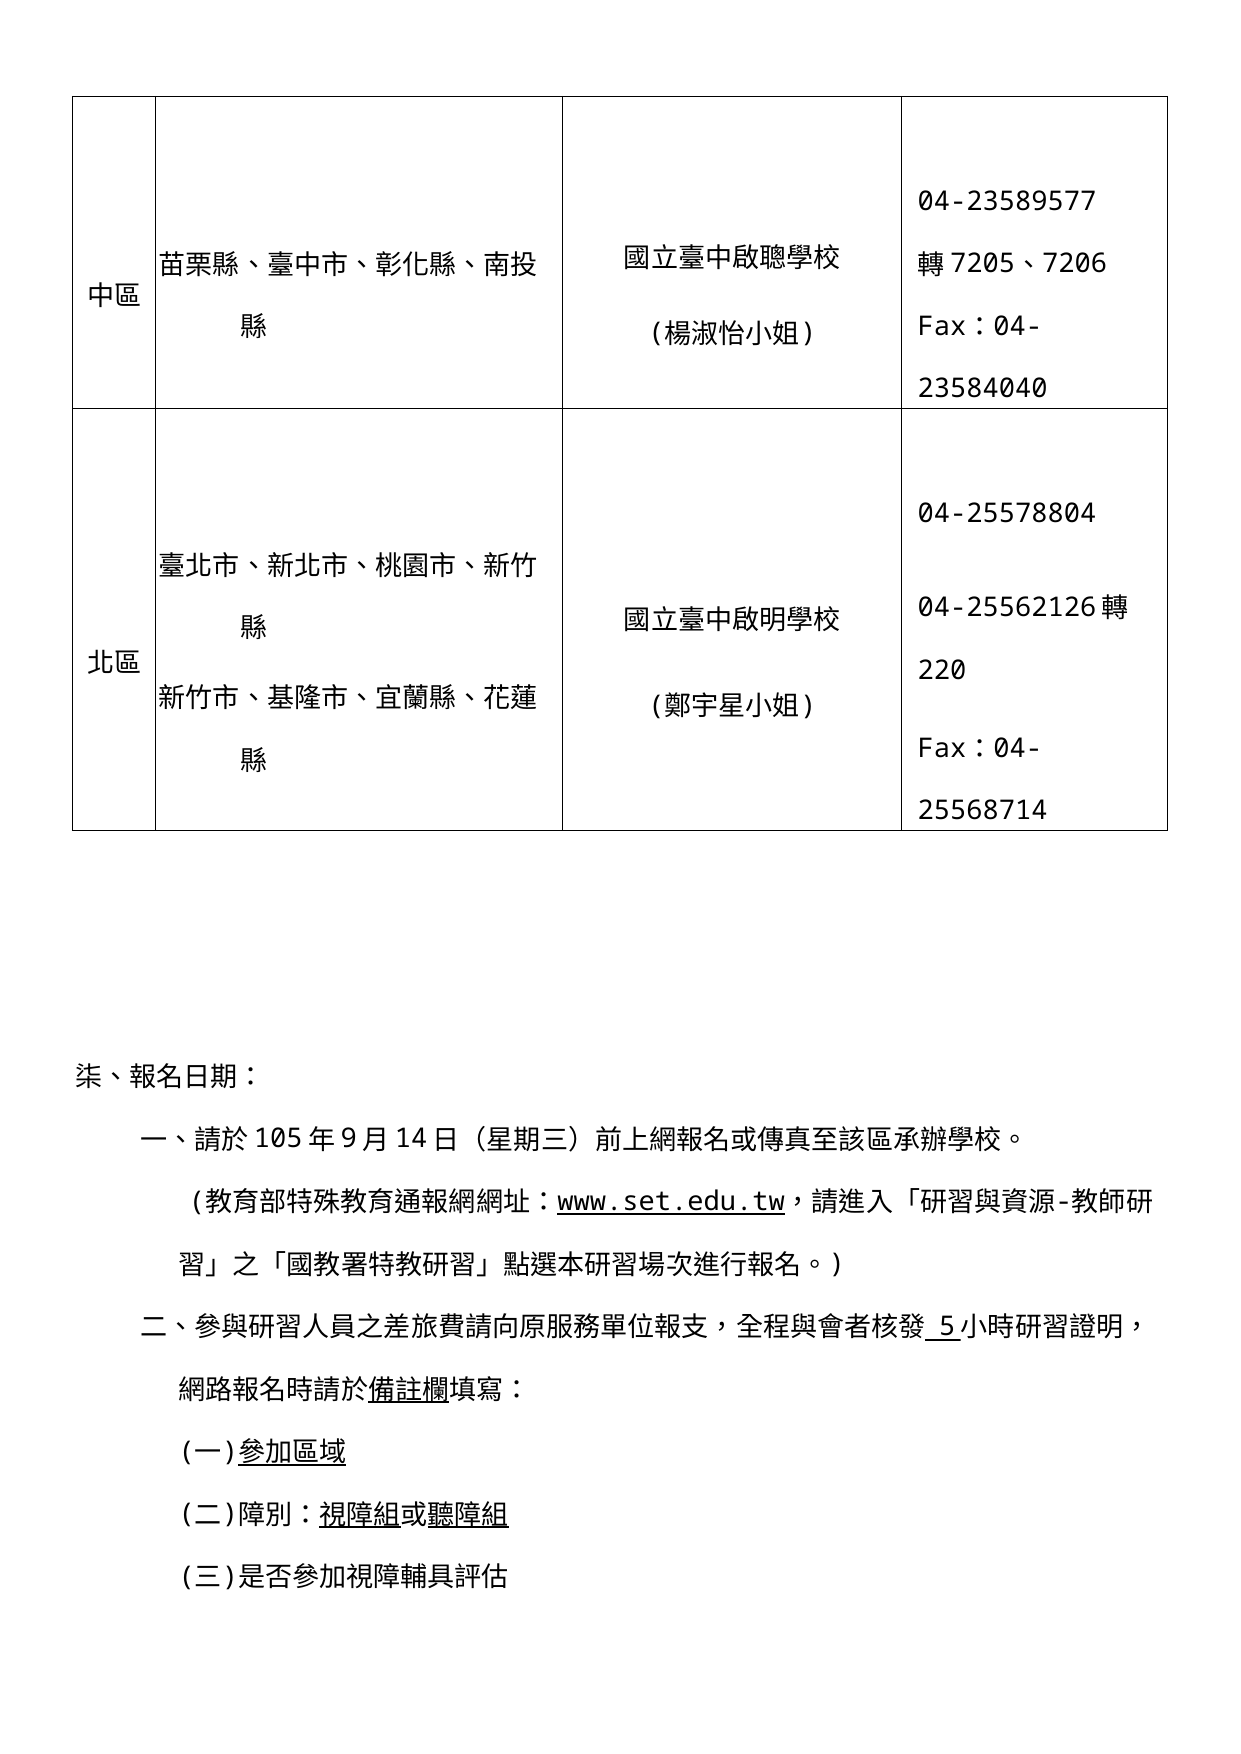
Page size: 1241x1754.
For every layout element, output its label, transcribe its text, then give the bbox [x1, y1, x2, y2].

table_cell 國立臺中啟聰學校 (楊淑怡小姐) [563, 97, 901, 408]
table_cell 臺北市、新北市、桃園市、新竹縣 新竹市、基隆市、宜蘭縣、花蓮縣 [156, 409, 562, 830]
table_cell 苗栗縣、臺中市、彰化縣、南投縣 [156, 97, 562, 408]
table_cell 04-23589577 轉7205、7206 Fax：04-23584040 [902, 97, 1167, 408]
table_cell 北區 [73, 409, 155, 830]
text 一、請於105年9月14日（星期三）前上網報名或傳真至該區承辦學校。 [75, 1096, 1165, 1158]
table_cell 中區 [73, 97, 155, 408]
text 柒、報名日期： [75, 1033, 1165, 1096]
text 二、參與研習人員之差旅費請向原服務單位報支，全程與會者核發 5小時研習證明，網路報名時請於備註欄填寫： [75, 1283, 1165, 1408]
text (一)參加區域 [75, 1408, 1165, 1471]
text (二)障別：視障組或聽障組 [75, 1471, 1165, 1533]
text (教育部特殊教育通報網網址：www.set.edu.tw，請進入「研習與資源-教師研習」之「國教署特教研習」點選本研習場次進行報名。) [75, 1158, 1165, 1283]
table_cell 04-25578804 04-25562126轉 220 Fax：04-25568714 [902, 409, 1167, 830]
text (三)是否參加視障輔具評估 [75, 1533, 1165, 1596]
table_cell 國立臺中啟明學校 (鄭宇星小姐) [563, 409, 901, 830]
